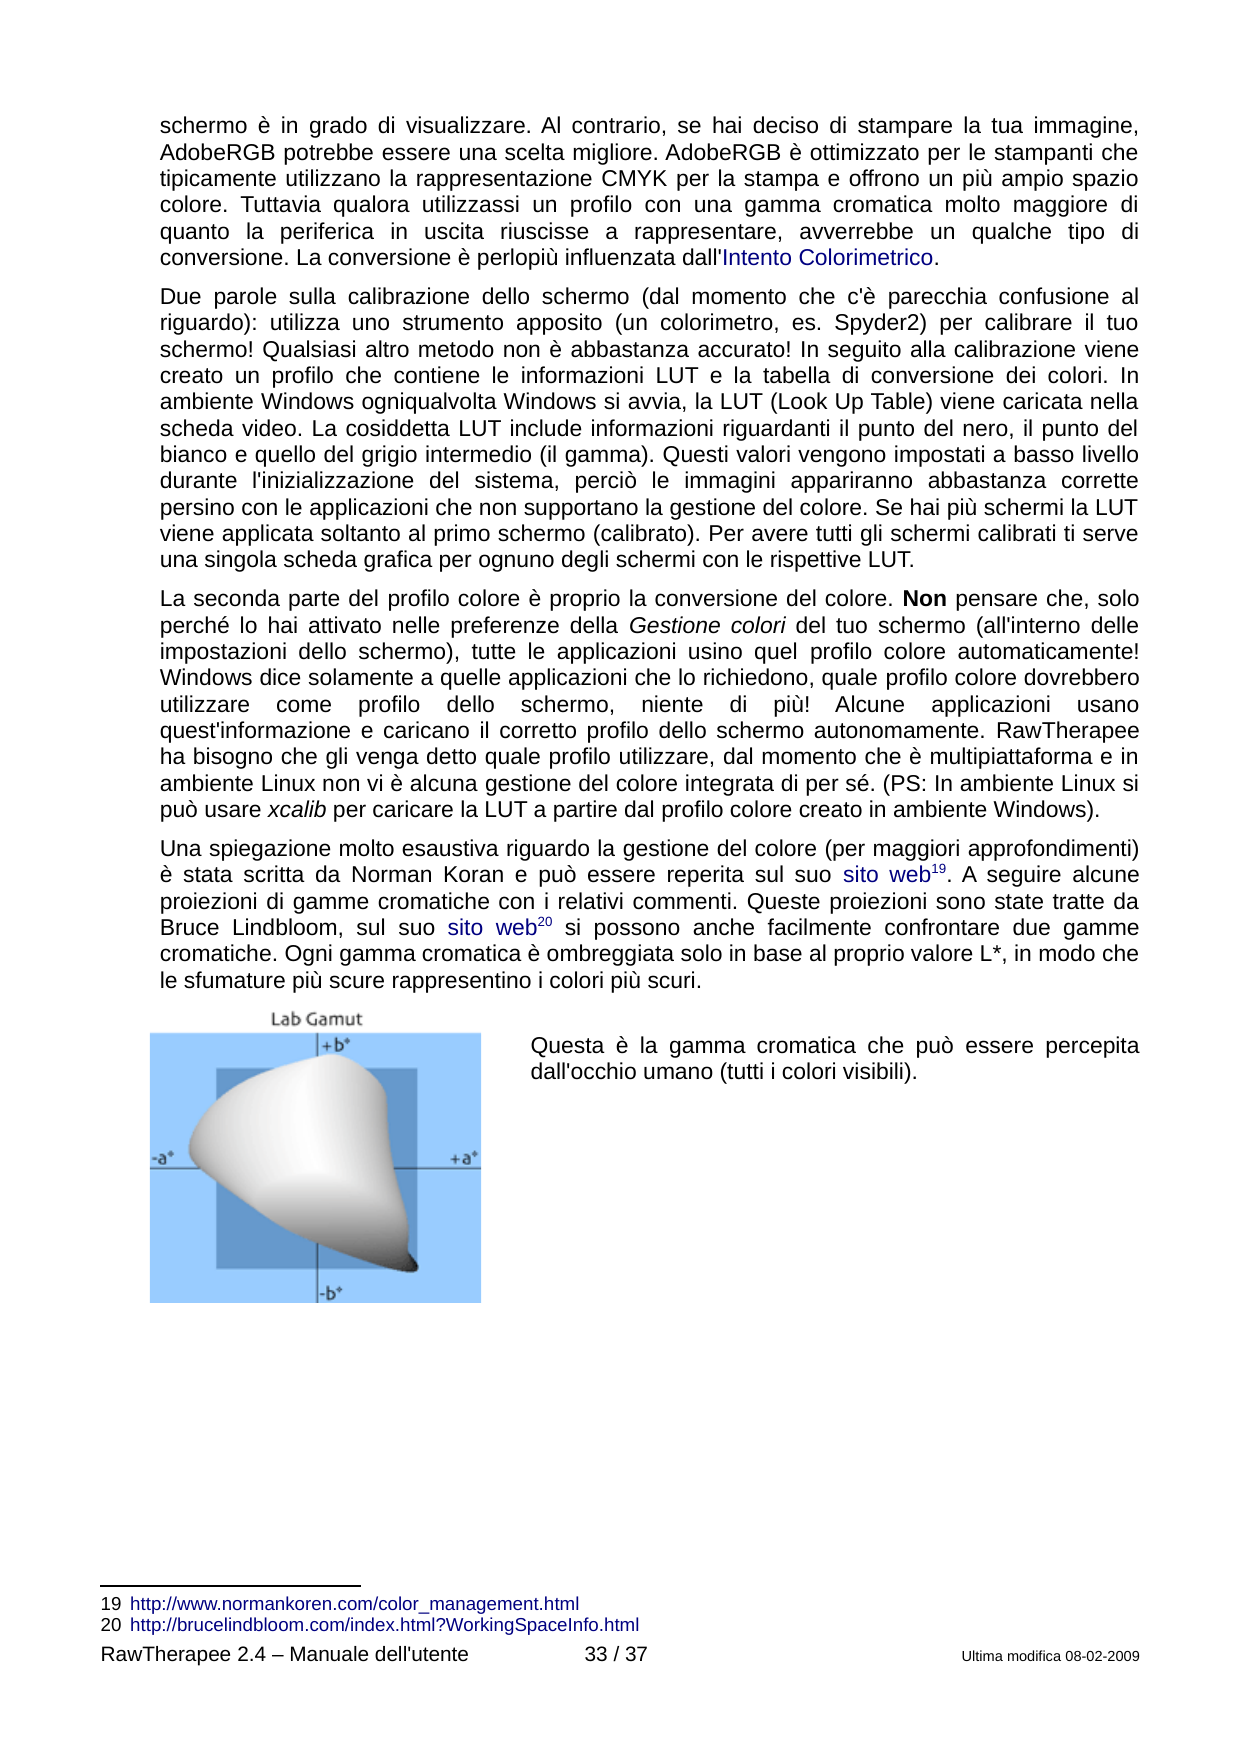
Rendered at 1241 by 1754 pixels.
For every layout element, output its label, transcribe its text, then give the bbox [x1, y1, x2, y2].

table_header Questa è la gamma cromatica che può essere percepita dall'occhio umano (tutti i colori visibili). [530, 1006, 1141, 1302]
table_header [482, 1006, 530, 1302]
text http://www.normankoren.com/color_management.html [100, 1592, 1140, 1614]
table_header [100, 1006, 149, 1302]
text La seconda parte del profilo colore è proprio la conversione del colore. Non pensare che, solo perché lo hai attivato nelle preferenze della Gestione colori del tuo schermo (all'interno delle impostazioni dello schermo), tutte le applicazioni usino quel profilo colore automaticamente! Windows dice solamente a quelle applicazioni che lo richiedono, quale profilo colore dovrebbero utilizzare come profilo dello schermo, niente di più! Alcune applicazioni usano quest'informazione e caricano il corretto profilo dello schermo autonomamente. RawTherapee ha bisogno che gli venga detto quale profilo utilizzare, dal momento che è multipiattaforma e in ambiente Linux non vi è alcuna gestione del colore integrata di per sé. (PS: In ambiente Linux si può usare xcalib per caricare la LUT a partire dal profilo colore creato in ambiente Windows). [130, 585, 1140, 822]
text schermo è in grado di visualizzare. Al contrario, se hai deciso di stampare la tua immagine, AdobeRGB potrebbe essere una scelta migliore. AdobeRGB è ottimizzato per le stampanti che tipicamente utilizzano la rappresentazione CMYK per la stampa e offrono un più ampio spazio colore. Tuttavia qualora utilizzassi un profilo con una gamma cromatica molto maggiore di quanto la periferica in uscita riuscisse a rappresentare, avverrebbe un qualche tipo di conversione. La conversione è perlopiù influenzata dall'Intento Colorimetrico. [130, 112, 1140, 270]
text Una spiegazione molto esaustiva riguardo la gestione del colore (per maggiori approfondimenti) è stata scritta da Norman Koran e può essere reperita sul suo sito web. A seguire alcune proiezioni di gamme cromatiche con i relativi commenti. Queste proiezioni sono state tratte da Bruce Lindbloom, sul suo sito web si possono anche facilmente confrontare due gamme cromatiche. Ogni gamma cromatica è ombreggiata solo in base al proprio valore L*, in modo che le sfumature più scure rappresentino i colori più scuri. [130, 835, 1140, 993]
picture [149, 1005, 482, 1303]
text Due parole sulla calibrazione dello schermo (dal momento che c'è parecchia confusione al riguardo): utilizza uno strumento apposito (un colorimetro, es. Spyder2) per calibrare il tuo schermo! Qualsiasi altro metodo non è abbastanza accurato! In seguito alla calibrazione viene creato un profilo che contiene le informazioni LUT e la tabella di conversione dei colori. In ambiente Windows ogniqualvolta Windows si avvia, la LUT (Look Up Table) viene caricata nella scheda video. La cosiddetta LUT include informazioni riguardanti il punto del nero, il punto del bianco e quello del grigio intermedio (il gamma). Questi valori vengono impostati a basso livello durante l'inizializzazione del sistema, perciò le immagini appariranno abbastanza corrette persino con le applicazioni che non supportano la gestione del colore. Se hai più schermi la LUT viene applicata soltanto al primo schermo (calibrato). Per avere tutti gli schermi calibrati ti serve una singola scheda grafica per ognuno degli schermi con le rispettive LUT. [130, 283, 1140, 573]
text http://brucelindbloom.com/index.html?WorkingSpaceInfo.html [100, 1614, 1140, 1636]
